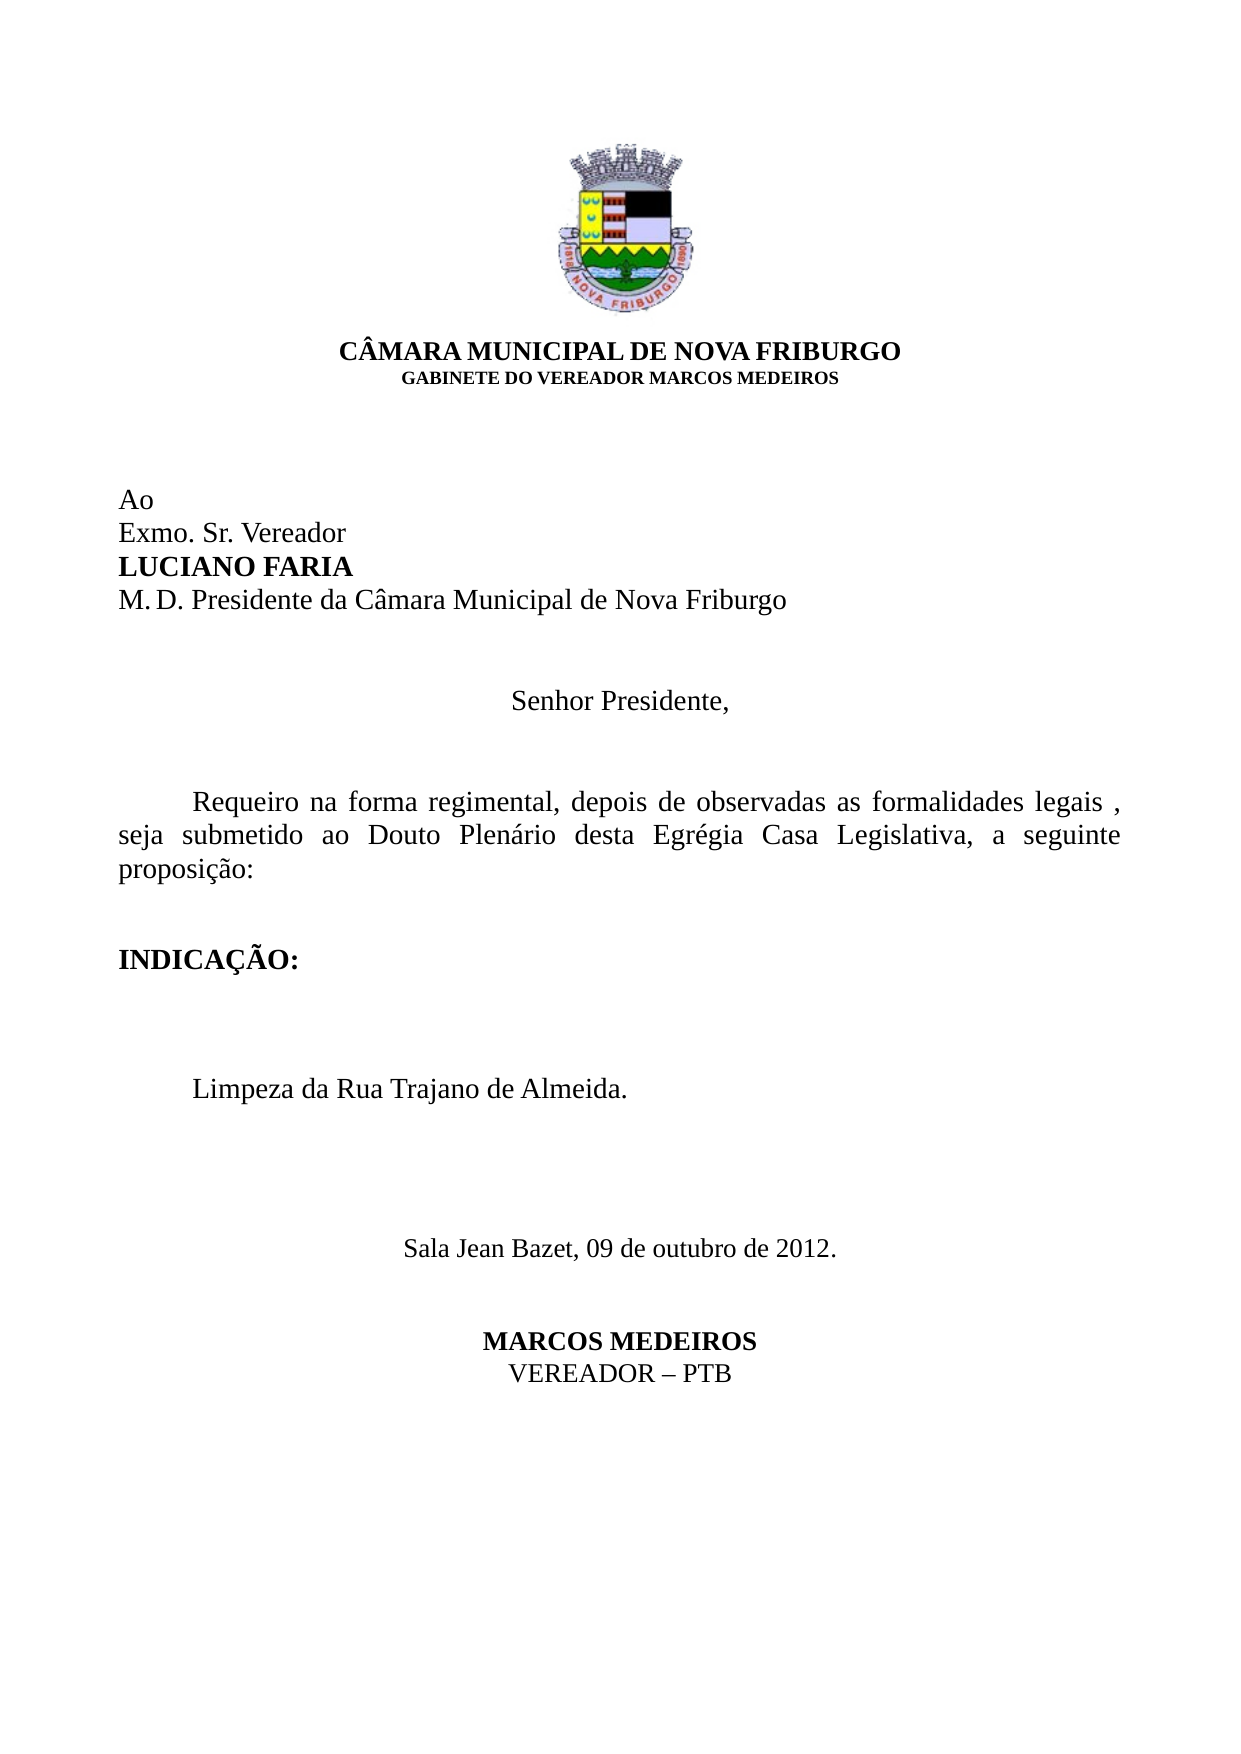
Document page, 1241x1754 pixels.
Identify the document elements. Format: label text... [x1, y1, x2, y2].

text MARCOS MEDEIROS [118, 1326, 1122, 1357]
text Ao [118, 482, 1122, 515]
text INDICAÇÃO: [118, 942, 1122, 975]
text Senhor Presidente, [118, 683, 1122, 717]
text GABINETE DO VEREADOR MARCOS MEDEIROS [118, 367, 1122, 388]
text Limpeza da Rua Trajano de Almeida. [118, 1071, 1122, 1105]
list D. Presidente da Câmara Municipal de Nova Friburgo [118, 582, 1122, 616]
text VEREADOR – PTB [118, 1357, 1122, 1388]
picture [537, 127, 703, 327]
text LUCIANO FARIA [118, 549, 1122, 582]
text Exmo. Sr. Vereador [118, 515, 1122, 549]
text CÂMARA MUNICIPAL DE NOVA FRIBURGO [118, 335, 1122, 367]
text Requeiro na forma regimental, depois de observadas as formalidades legais , seja submetido ao Douto Plenário desta Egrégia Casa Legislativa, a seguinte proposição: [118, 784, 1122, 884]
text Sala Jean Bazet, 09 de outubro de 2012. [118, 1232, 1122, 1263]
